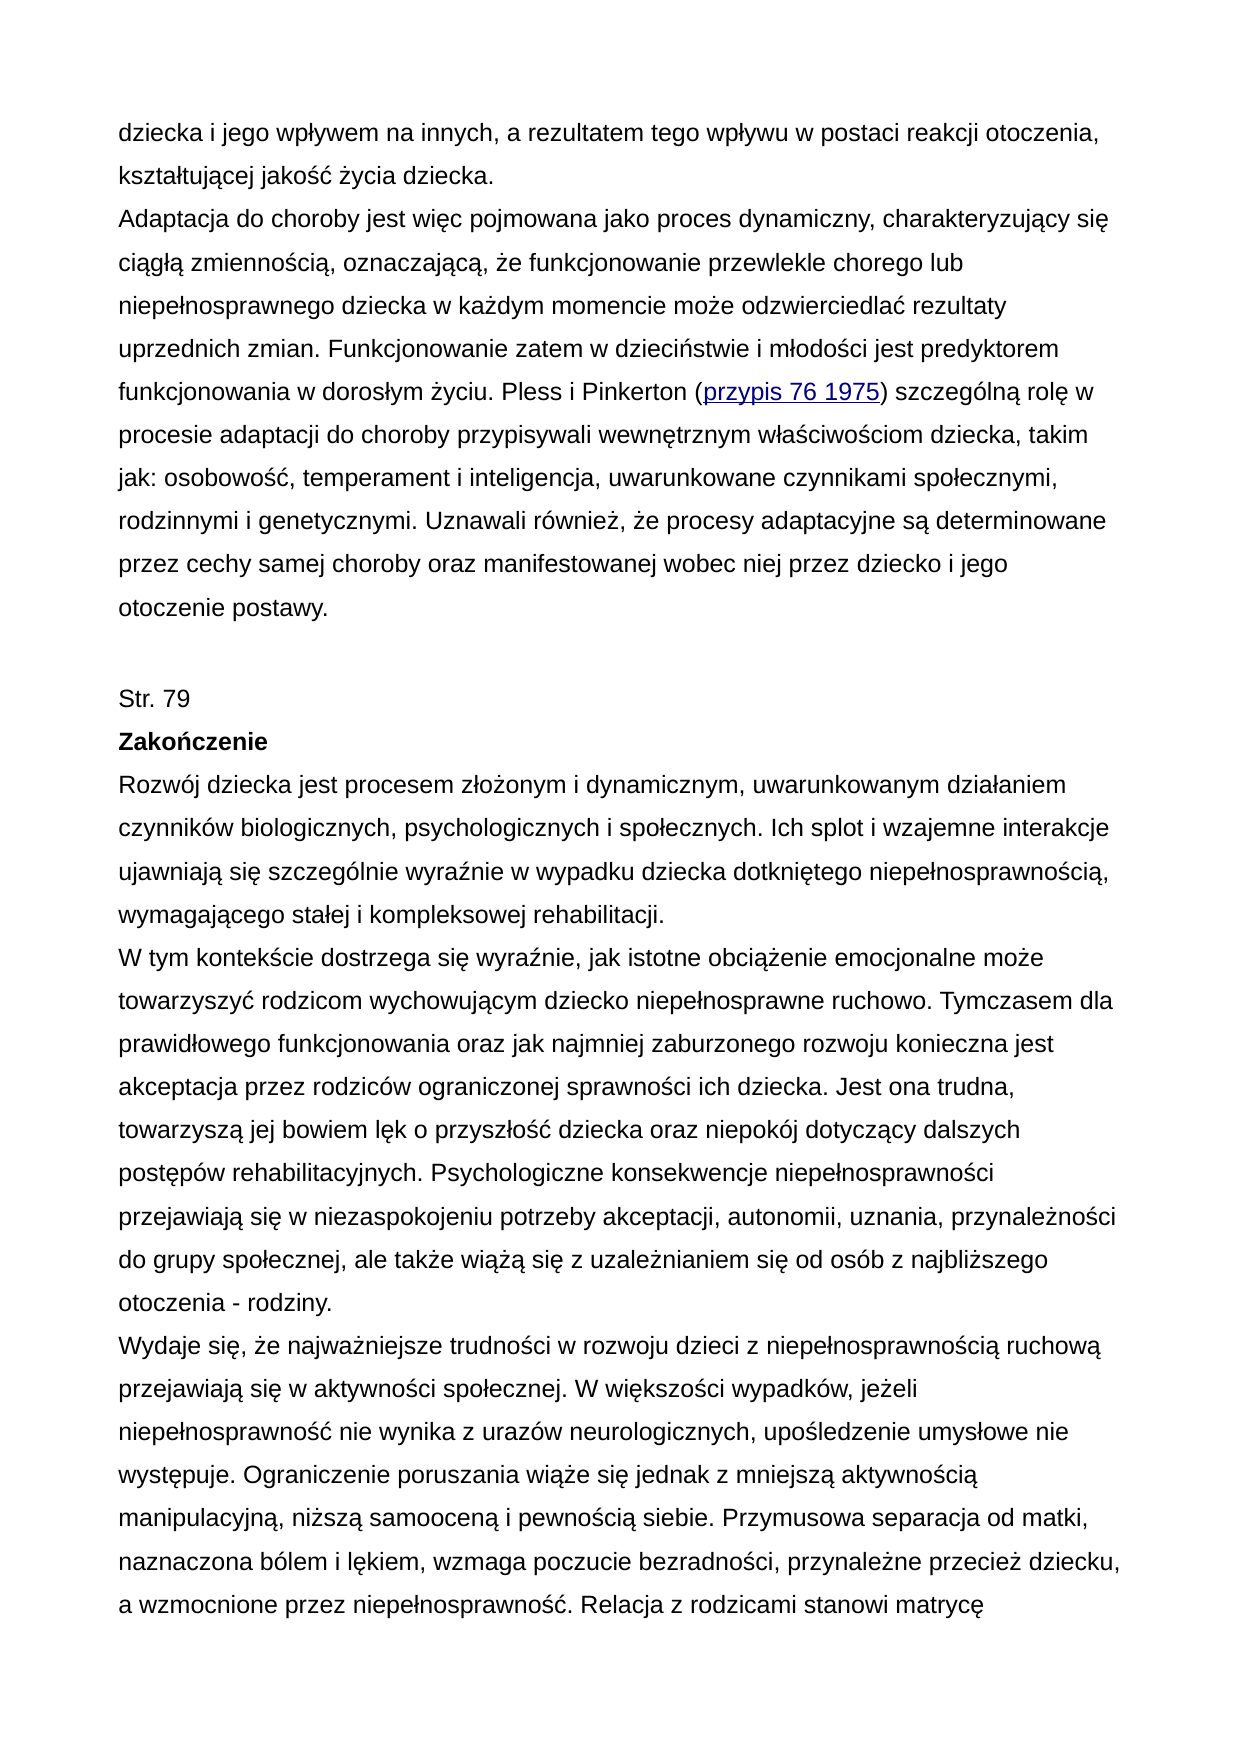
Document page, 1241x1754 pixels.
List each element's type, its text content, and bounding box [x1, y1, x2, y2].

text Adaptacja do choroby jest więc pojmowana jako proces dynamiczny, charakteryzujący się ciągłą zmiennością, oznaczającą, że funkcjonowanie przewlekle chorego lub niepełnosprawnego dziecka w każdym momencie może odzwierciedlać rezultaty uprzednich zmian. Funkcjonowanie zatem w dzieciństwie i młodości jest predyktorem funkcjonowania w dorosłym życiu. Pless i Pinkerton (przypis 76 1975) szczególną rolę w procesie adaptacji do choroby przypisywali wewnętrznym właściwościom dziecka, takim jak: osobowość, temperament i inteligencja, uwarunkowane czynnikami społecznymi, rodzinnymi i genetycznymi. Uznawali również, że procesy adaptacyjne są determinowane przez cechy samej choroby oraz manifestowanej wobec niej przez dziecko i jego otoczenie postawy. [118, 204, 1122, 621]
text dziecka i jego wpływem na innych, a rezultatem tego wpływu w postaci reakcji otoczenia, kształtującej jakość życia dziecka. [118, 118, 1122, 190]
text Str. 79 [118, 684, 1122, 713]
text Wydaje się, że najważniejsze trudności w rozwoju dzieci z niepełnosprawnością ruchową przejawiają się w aktywności społecznej. W większości wypadków, jeżeli niepełnosprawność nie wynika z urazów neurologicznych, upośledzenie umysłowe nie występuje. Ograniczenie poruszania wiąże się jednak z mniejszą aktywnością manipulacyjną, niższą samooceną i pewnością siebie. Przymusowa separacja od matki, naznaczona bólem i lękiem, wzmaga poczucie bezradności, przynależne przecież dziecku, a wzmocnione przez niepełnosprawność. Relacja z rodzicami stanowi matrycę [118, 1331, 1122, 1618]
text W tym kontekście dostrzega się wyraźnie, jak istotne obciążenie emocjonalne może towarzyszyć rodzicom wychowującym dziecko niepełnosprawne ruchowo. Tymczasem dla prawidłowego funkcjonowania oraz jak najmniej zaburzonego rozwoju konieczna jest akceptacja przez rodziców ograniczonej sprawności ich dziecka. Jest ona trudna, towarzyszą jej bowiem lęk o przyszłość dziecka oraz niepokój dotyczący dalszych postępów rehabilitacyjnych. Psychologiczne konsekwencje niepełnosprawności przejawiają się w niezaspokojeniu potrzeby akceptacji, autonomii, uznania, przynależności do grupy społecznej, ale także wiążą się z uzależnianiem się od osób z najbliższego otoczenia - rodziny. [118, 943, 1122, 1317]
subtitle Zakończenie [118, 727, 1122, 756]
text Rozwój dziecka jest procesem złożonym i dynamicznym, uwarunkowanym działaniem czynników biologicznych, psychologicznych i społecznych. Ich splot i wzajemne interakcje ujawniają się szczególnie wyraźnie w wypadku dziecka dotkniętego niepełnosprawnością, wymagającego stałej i kompleksowej rehabilitacji. [118, 770, 1122, 928]
